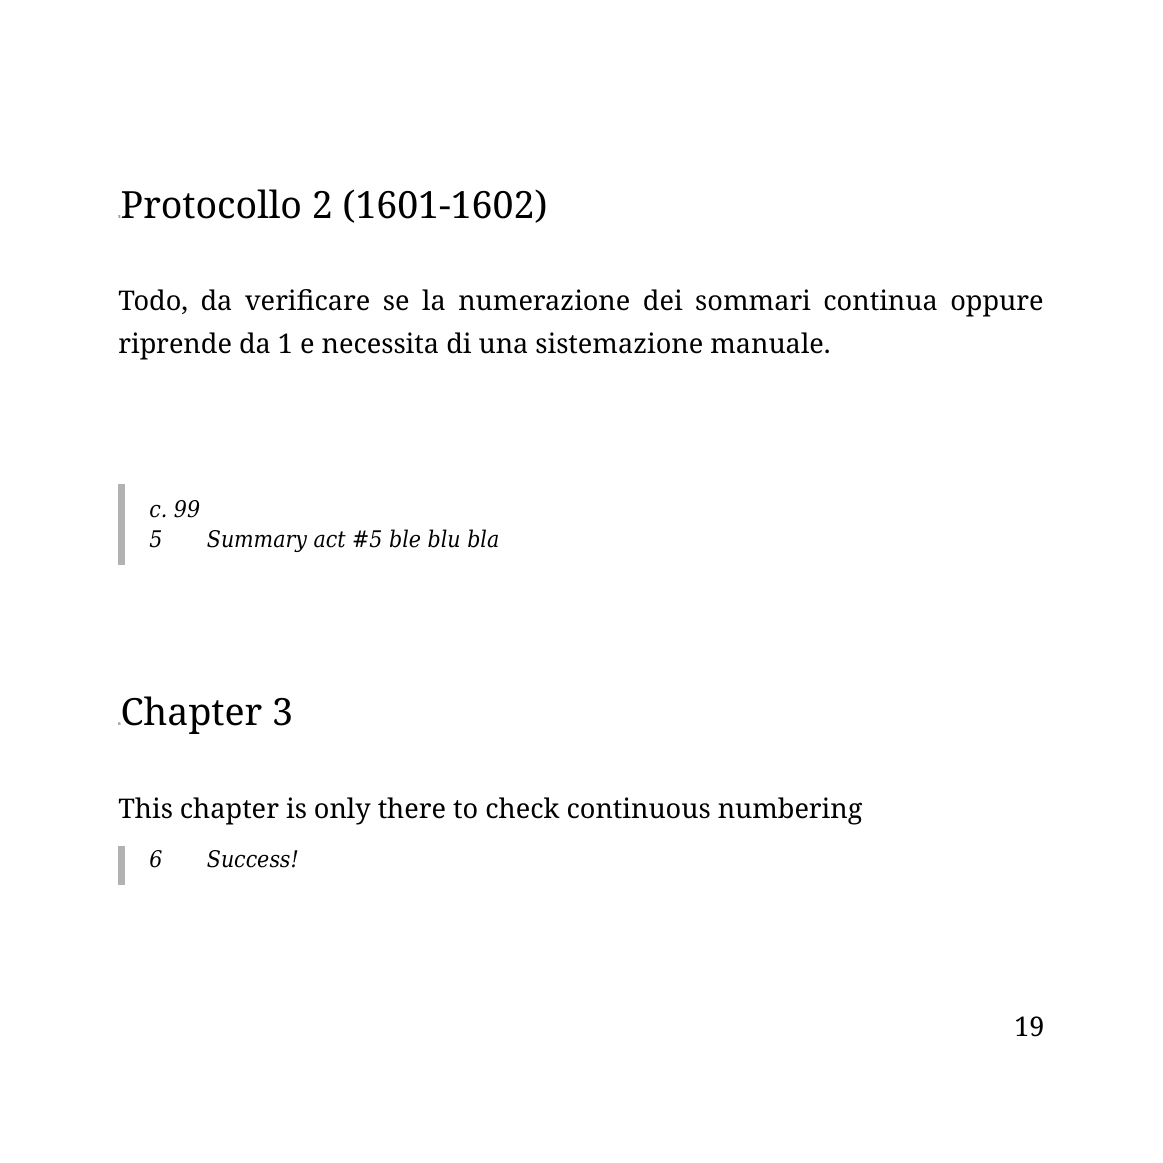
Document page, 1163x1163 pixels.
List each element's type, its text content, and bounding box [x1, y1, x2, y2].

subtitle Summary act #5 ble blu bla [125, 526, 1044, 565]
subtitle Chapter 3 [118, 686, 1044, 737]
text This chapter is only there to check continuous numbering [118, 789, 1044, 826]
text Todo, da verificare se la numerazione dei sommari continua oppure riprende da 1 e necessita di una sistemazione manuale. [118, 282, 1044, 361]
text c. 99 [125, 484, 1044, 522]
subtitle Protocollo 2 (1601-1602) [118, 178, 1044, 229]
subtitle Success! [125, 846, 1044, 885]
